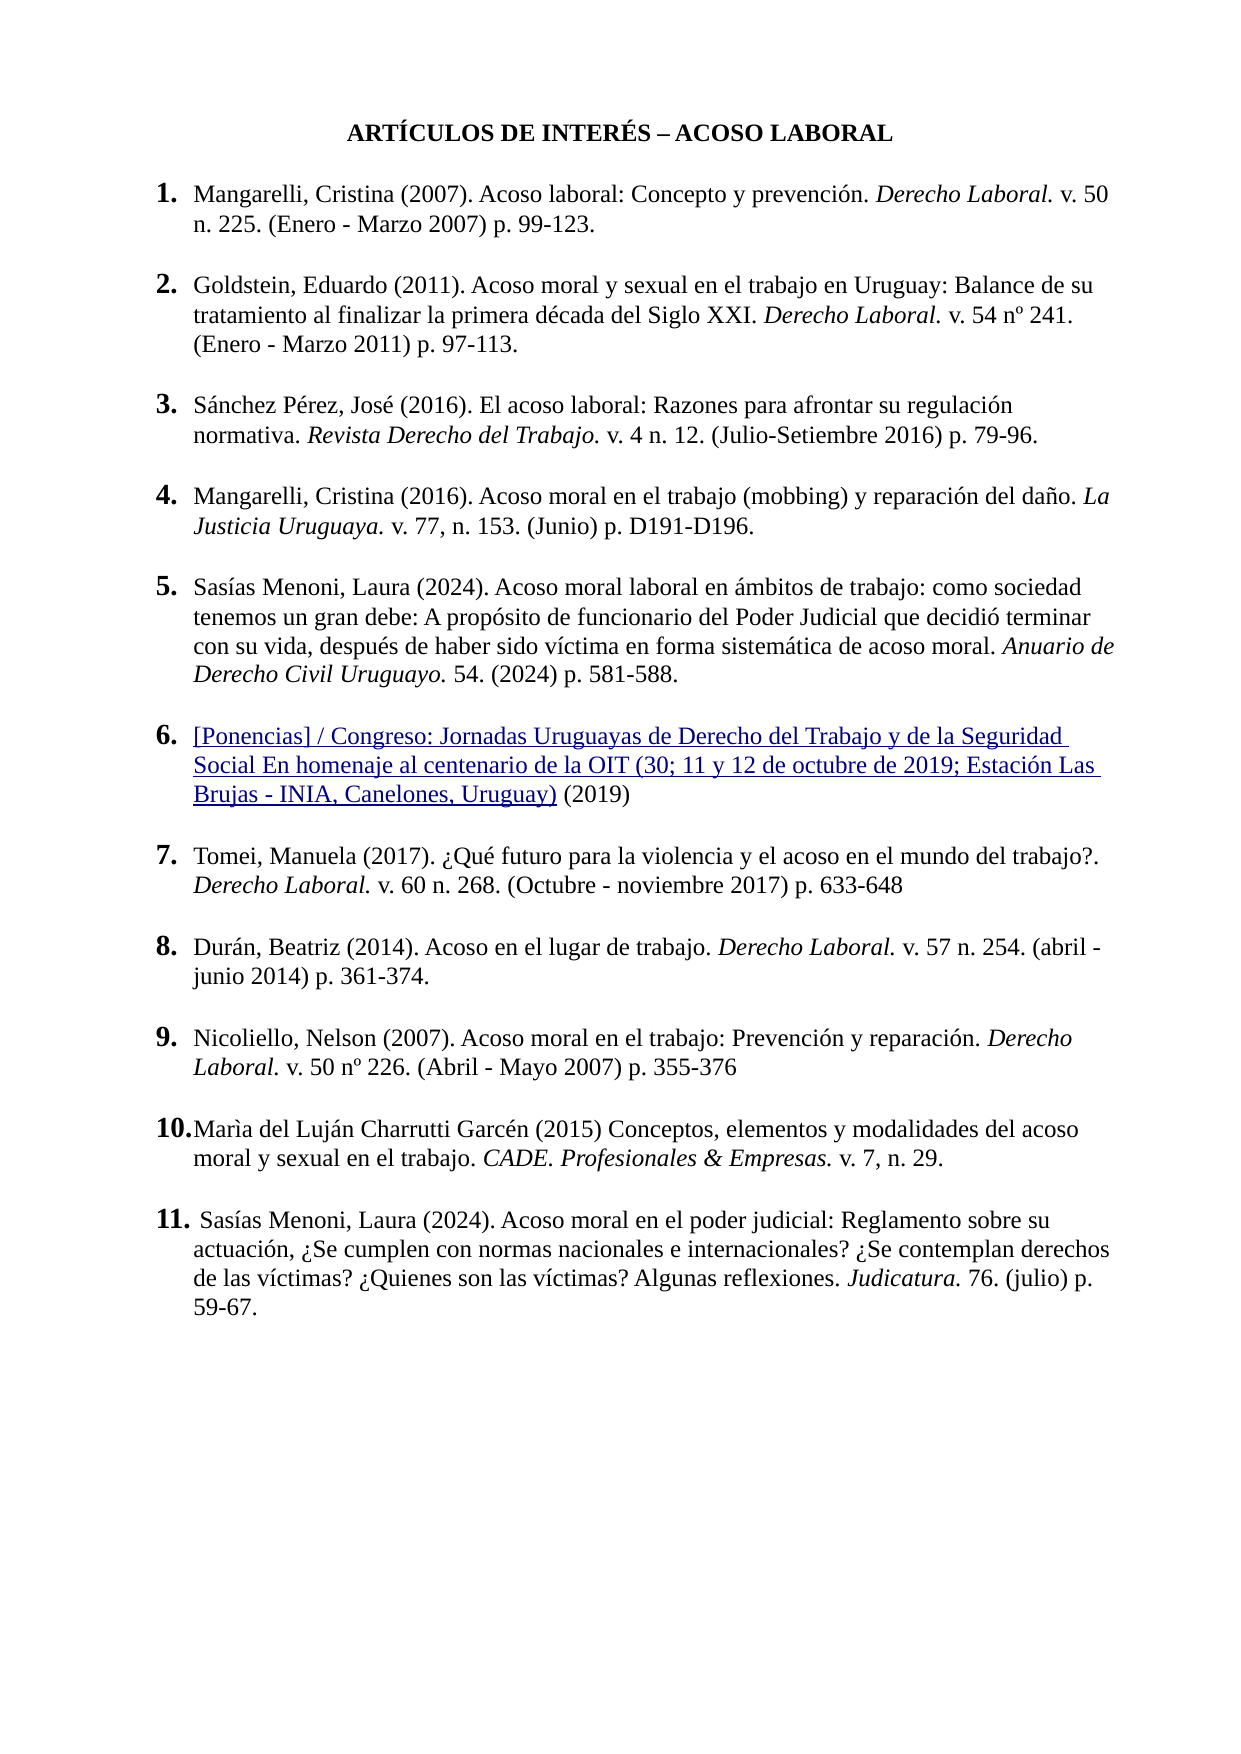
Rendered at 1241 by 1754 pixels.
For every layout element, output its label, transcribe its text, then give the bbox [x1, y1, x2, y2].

list Marìa del Luján Charrutti Garcén (2015) Conceptos, elementos y modalidades del acoso moral y sexual en el trabajo. CADE. Profesionales & Empresas. v. 7, n. 29. [156, 1110, 1122, 1201]
list Sasías Menoni, Laura (2024). Acoso moral en el poder judicial: Reglamento sobre su actuación, ¿Se cumplen con normas nacionales e internacionales? ¿Se contemplan derechos de las víctimas? ¿Quienes son las víctimas? Algunas reflexiones. Judicatura. 76. (julio) p. 59-67. [156, 1201, 1122, 1349]
text ARTÍCULOS DE INTERÉS – ACOSO LABORAL [118, 118, 1122, 147]
list Sánchez Pérez, José (2016). El acoso laboral: Razones para afrontar su regulación normativa. Revista Derecho del Trabajo. v. 4 n. 12. (Julio-Setiembre 2016) p. 79-96. [156, 386, 1122, 477]
list Sasías Menoni, Laura (2024). Acoso moral laboral en ámbitos de trabajo: como sociedad tenemos un gran debe: A propósito de funcionario del Poder Judicial que decidió terminar con su vida, después de haber sido víctima en forma sistemática de acoso moral. Anuario de Derecho Civil Uruguayo. 54. (2024) p. 581-588. [156, 568, 1122, 717]
list Durán, Beatriz (2014). Acoso en el lugar de trabajo. Derecho Laboral. v. 57 n. 254. (abril - junio 2014) p. 361-374. [156, 928, 1122, 1019]
list Mangarelli, Cristina (2007). Acoso laboral: Concepto y prevención. Derecho Laboral. v. 50 n. 225. (Enero - Marzo 2007) p. 99-123. [156, 176, 1122, 267]
list Mangarelli, Cristina (2016). Acoso moral en el trabajo (mobbing) y reparación del daño. La Justicia Uruguaya. v. 77, n. 153. (Junio) p. D191-D196. [156, 477, 1122, 568]
list Nicoliello, Nelson (2007). Acoso moral en el trabajo: Prevención y reparación. Derecho Laboral. v. 50 nº 226. (Abril - Mayo 2007) p. 355-376 [156, 1019, 1122, 1110]
list [Ponencias] / Congreso: Jornadas Uruguayas de Derecho del Trabajo y de la Seguridad Social En homenaje al centenario de la OIT (30; 11 y 12 de octubre de 2019; Estación Las Brujas - INIA, Canelones, Uruguay) (2019) [156, 717, 1122, 837]
list Goldstein, Eduardo (2011). Acoso moral y sexual en el trabajo en Uruguay: Balance de su tratamiento al finalizar la primera década del Siglo XXI. Derecho Laboral. v. 54 nº 241. (Enero - Marzo 2011) p. 97-113. [156, 267, 1122, 386]
list Tomei, Manuela (2017). ¿Qué futuro para la violencia y el acoso en el mundo del trabajo?. Derecho Laboral. v. 60 n. 268. (Octubre - noviembre 2017) p. 633-648 [156, 837, 1122, 928]
